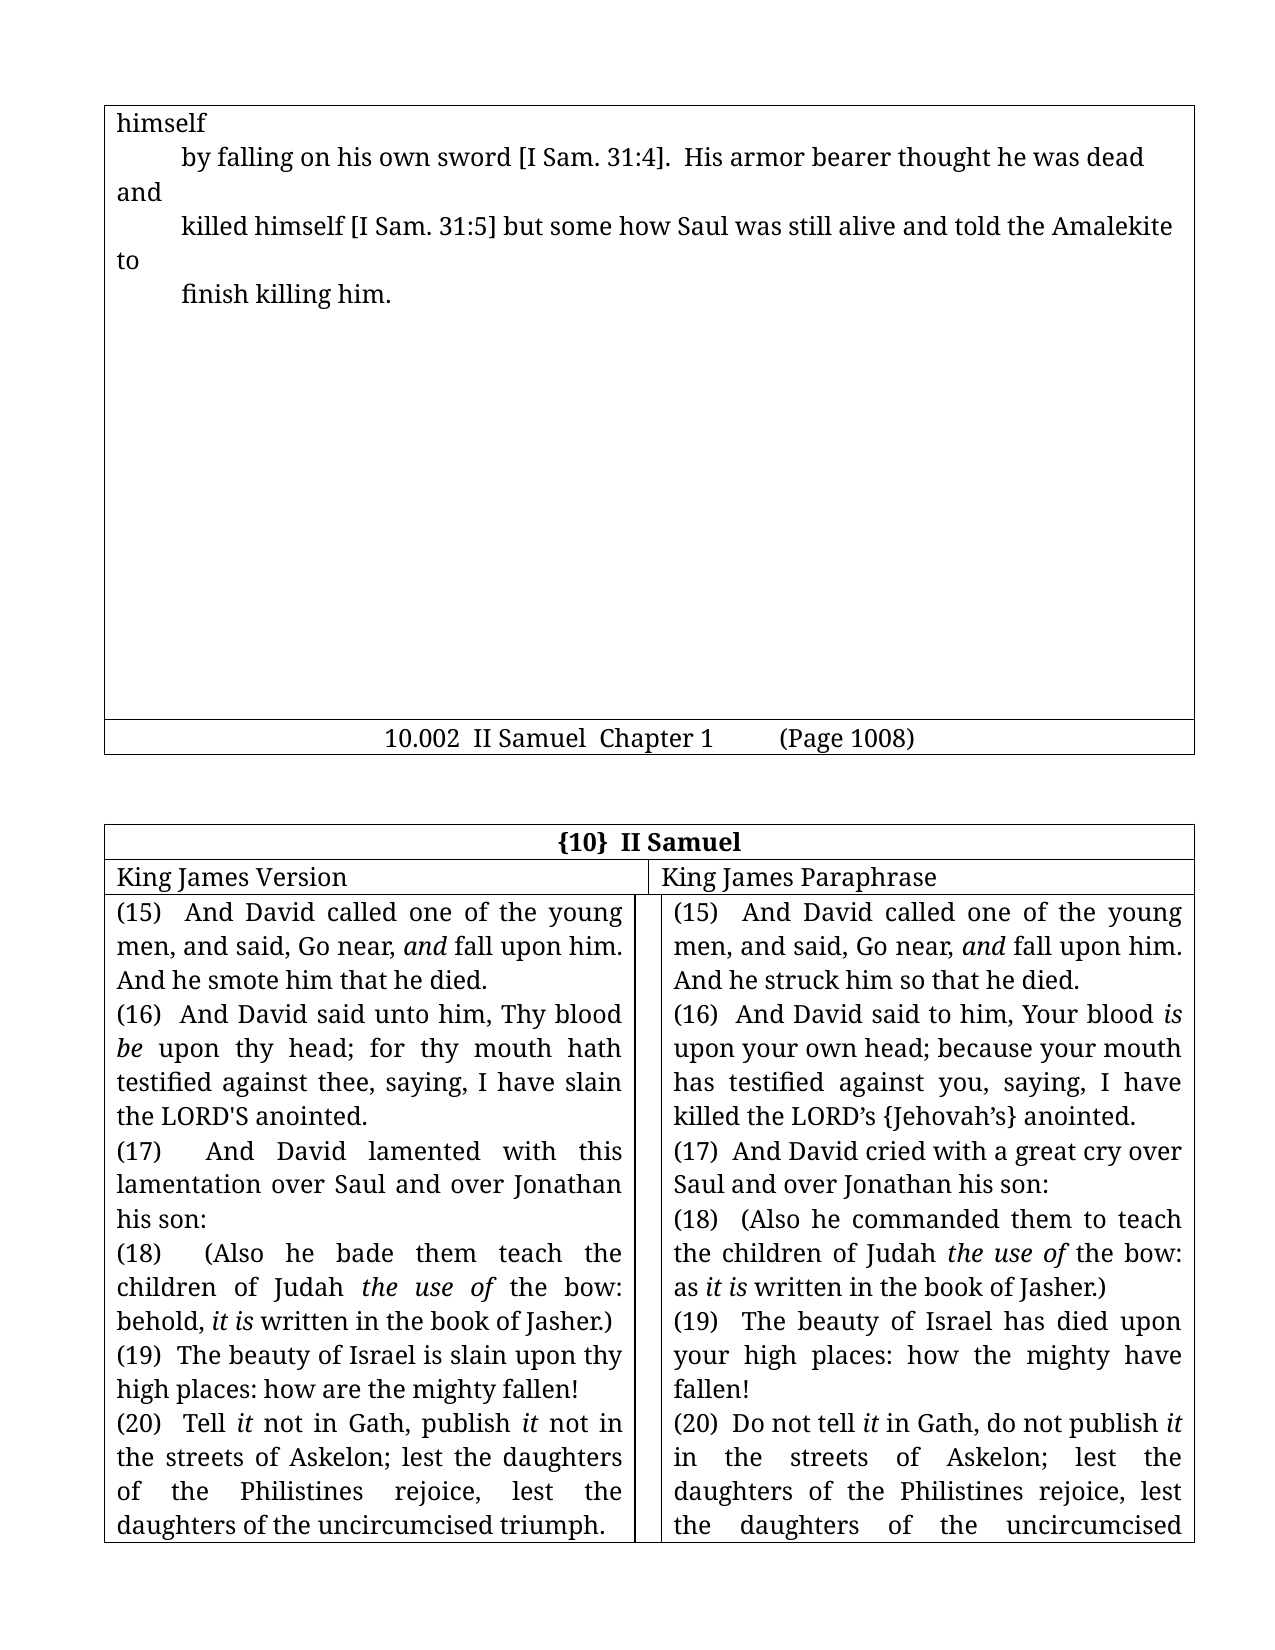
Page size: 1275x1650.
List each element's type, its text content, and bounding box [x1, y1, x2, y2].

table_cell himself by falling on his own sword [I Sam. 31:4]. His armor bearer thought he was dead and killed himself [I Sam. 31:5] but some how Saul was still alive and told the Amalekite to finish killing him. [105, 106, 1194, 719]
table_cell (15) And David called one of the young men, and said, Go near, and fall upon him. And he struck him so that he died. (16) And David said to him, Your blood is upon your own head; because your mouth has testified against you, saying, I have killed the LORD’s {Jehovah’s} anointed. (17) And David cried with a great cry over Saul and over Jonathan his son: (18) (Also he commanded them to teach the children of Judah the use of the bow: as it is written in the book of Jasher.) (19) The beauty of Israel has died upon your high places: how the mighty have fallen! (20) Do not tell it in Gath, do not publish it in the streets of Askelon; lest the daughters of the Philistines rejoice, lest the daughters of the uncircumcised [662, 895, 1194, 1542]
table_cell King James Paraphrase [649, 860, 1194, 894]
table_header {10} II Samuel [105, 825, 1194, 858]
table_cell (15) And David called one of the young men, and said, Go near, and fall upon him. And he smote him that he died. (16) And David said unto him, Thy blood be upon thy head; for thy mouth hath testified against thee, saying, I have slain the LORD'S anointed. (17) And David lamented with this lamentation over Saul and over Jonathan his son: (18) (Also he bade them teach the children of Judah the use of the bow: behold, it is written in the book of Jasher.) (19) The beauty of Israel is slain upon thy high places: how are the mighty fallen! (20) Tell it not in Gath, publish it not in the streets of Askelon; lest the daughters of the Philistines rejoice, lest the daughters of the uncircumcised triumph. [105, 895, 634, 1542]
table_cell 10.002 II Samuel Chapter 1 (Page 1008) [105, 720, 1194, 754]
table_cell [636, 895, 661, 1542]
table_cell King James Version [105, 860, 648, 894]
